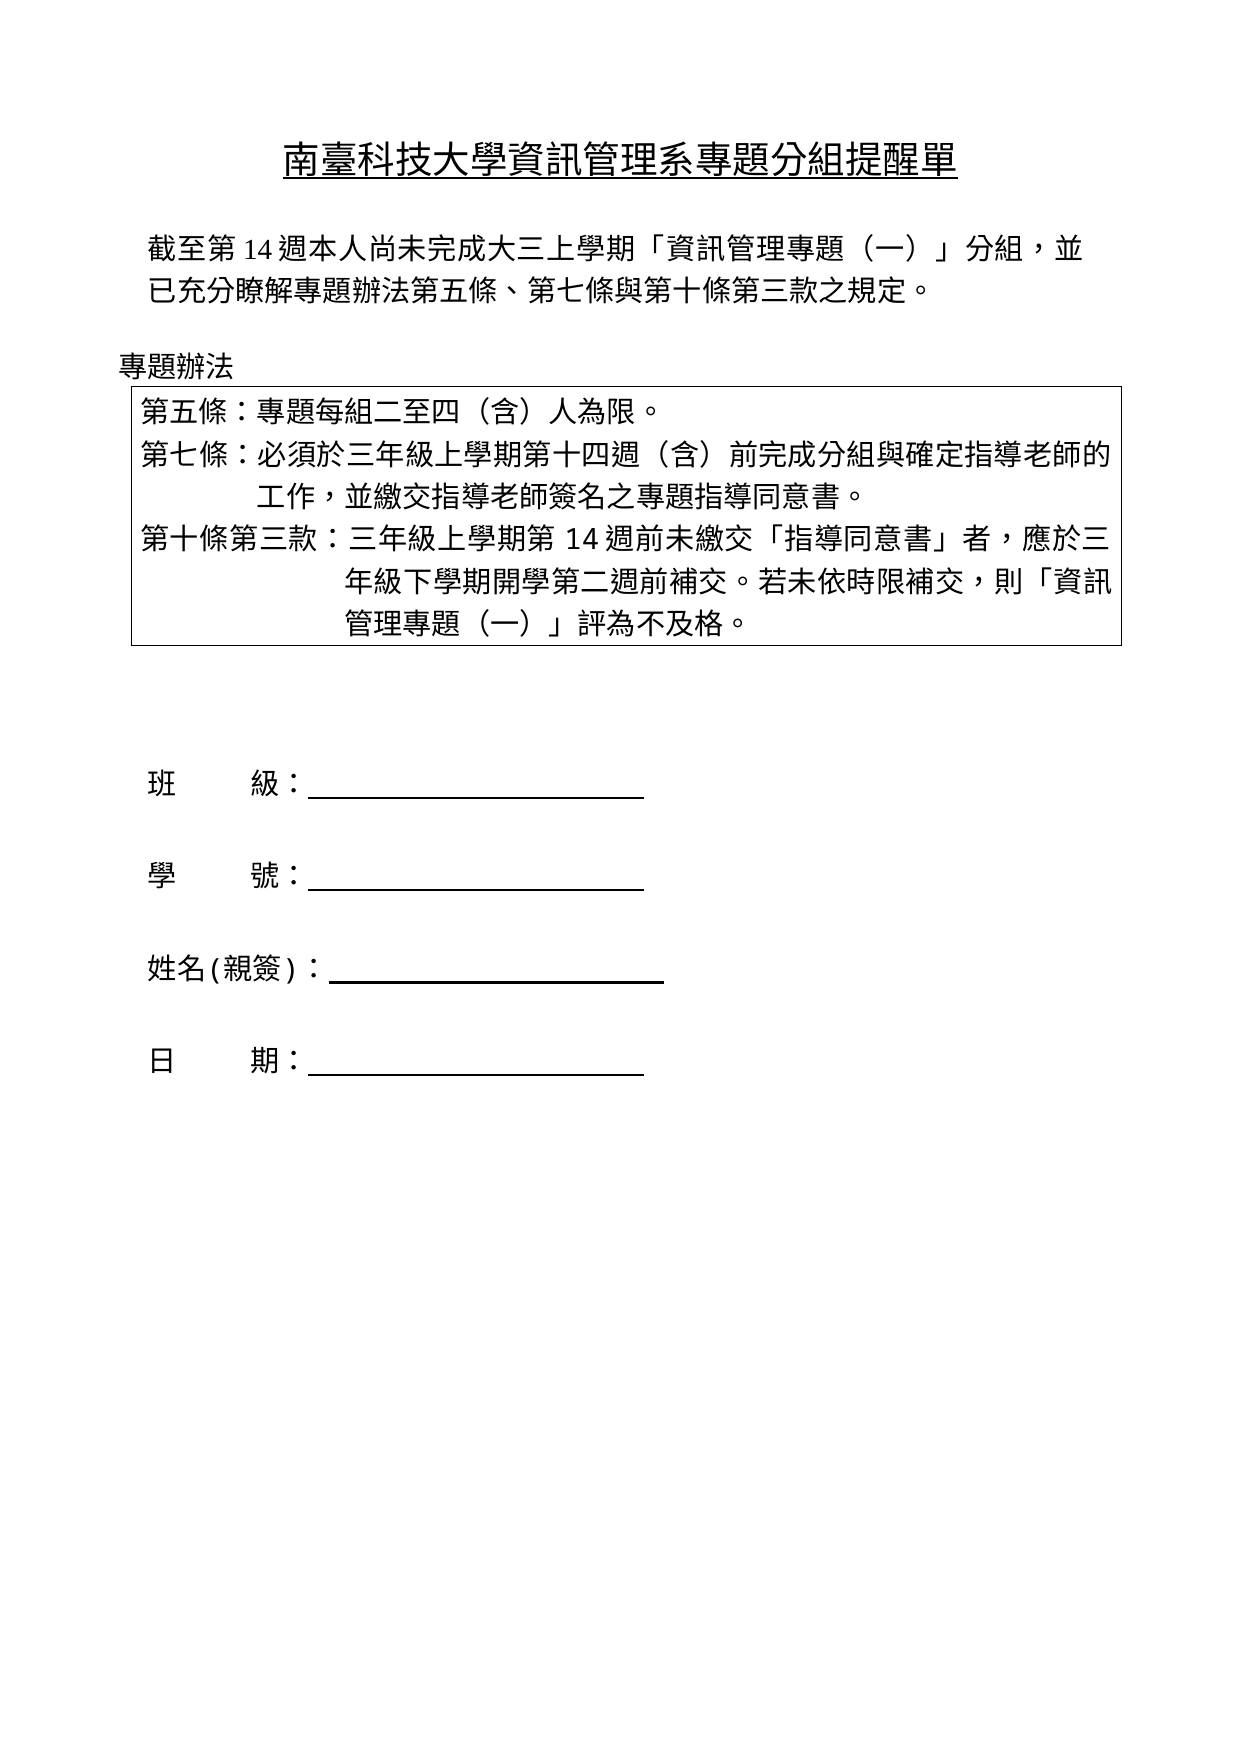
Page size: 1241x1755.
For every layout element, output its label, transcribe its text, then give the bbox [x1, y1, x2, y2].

text 專題辦法 [118, 343, 1122, 386]
text 姓名(親簽)： [148, 945, 1122, 988]
text 截至第14週本人尚未完成大三上學期「資訊管理專題（一）」分組，並已充分瞭解專題辦法第五條、第七條與第十條第三款之規定。 [148, 225, 1084, 310]
text 班 級： [148, 761, 1122, 803]
text 日 期： [148, 1038, 1122, 1080]
text 第十條第三款：三年級上學期第14週前未繳交「指導同意書」者，應於三年級下學期開學第二週前補交。若未依時限補交，則「資訊管理專題（一）」評為不及格。 [132, 513, 1121, 645]
text 南臺科技大學資訊管理系專題分組提醒單 [118, 130, 1122, 184]
text 第七條：必須於三年級上學期第十四週（含）前完成分組與確定指導老師的工作，並繳交指導老師簽名之專題指導同意書。 [132, 428, 1121, 513]
text 學 號： [148, 853, 1122, 895]
text 第五條：專題每組二至四（含）人為限。 [132, 387, 1121, 428]
